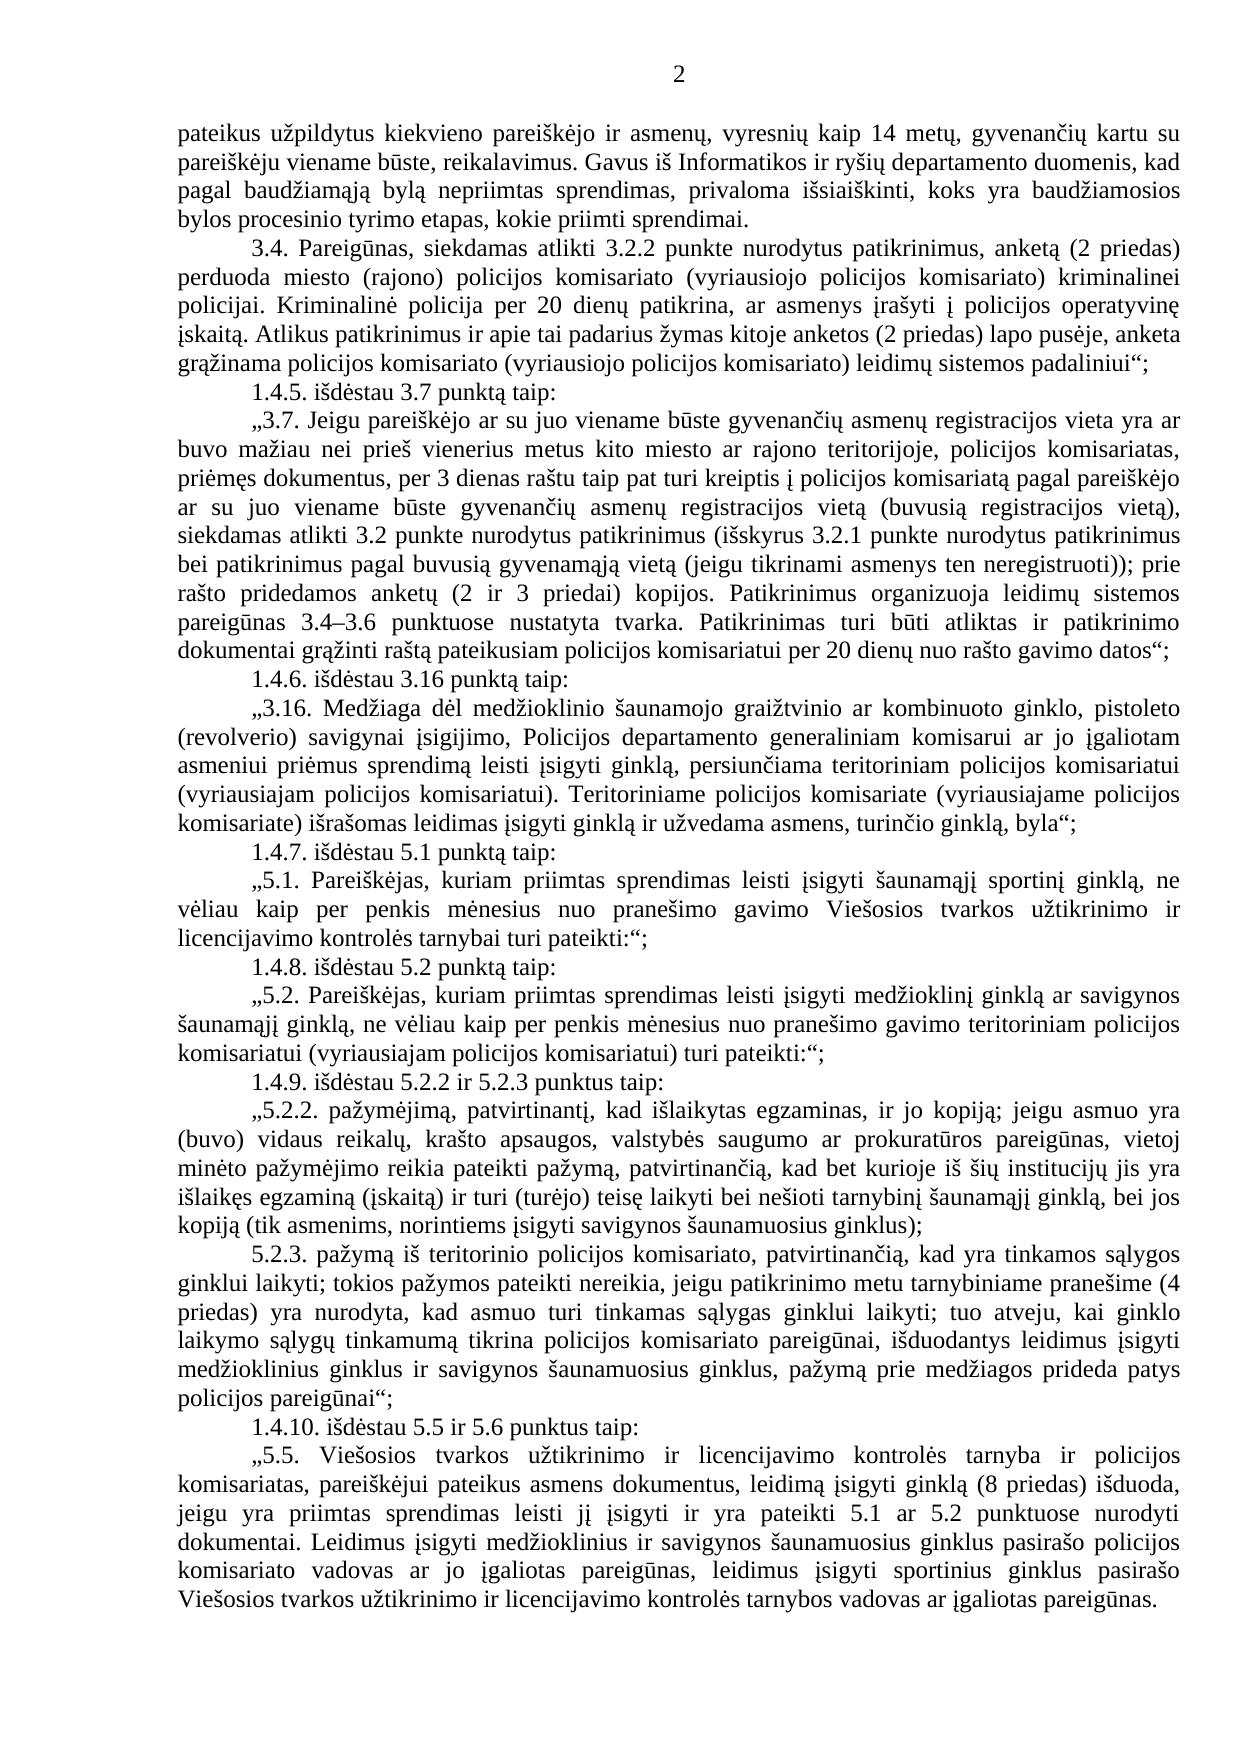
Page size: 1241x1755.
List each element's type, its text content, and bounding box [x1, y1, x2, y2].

text 1.4.8. išdėstau 5.2 punktą taip: [177, 952, 1181, 981]
text pateikus užpildytus kiekvieno pareiškėjo ir asmenų, vyresnių kaip 14 metų, gyvenančių kartu su pareiškėju viename būste, reikalavimus. Gavus iš Informatikos ir ryšių departamento duomenis, kad pagal baudžiamąją bylą nepriimtas sprendimas, privaloma išsiaiškinti, koks yra baudžiamosios bylos procesinio tyrimo etapas, kokie priimti sprendimai. [177, 118, 1181, 233]
text „5.2.2. pažymėjimą, patvirtinantį, kad išlaikytas egzaminas, ir jo kopiją; jeigu asmuo yra (buvo) vidaus reikalų, krašto apsaugos, valstybės saugumo ar prokuratūros pareigūnas, vietoj minėto pažymėjimo reikia pateikti pažymą, patvirtinančią, kad bet kurioje iš šių institucijų jis yra išlaikęs egzaminą (įskaitą) ir turi (turėjo) teisę laikyti bei nešioti tarnybinį šaunamąjį ginklą, bei jos kopiją (tik asmenims, norintiems įsigyti savigynos šaunamuosius ginklus); [177, 1096, 1181, 1239]
text „5.1. Pareiškėjas, kuriam priimtas sprendimas leisti įsigyti šaunamąjį sportinį ginklą, ne vėliau kaip per penkis mėnesius nuo pranešimo gavimo Viešosios tvarkos užtikrinimo ir licencijavimo kontrolės tarnybai turi pateikti:“; [177, 866, 1181, 952]
text 1.4.5. išdėstau 3.7 punktą taip: [177, 377, 1181, 406]
text „3.7. Jeigu pareiškėjo ar su juo viename būste gyvenančių asmenų registracijos vieta yra ar buvo mažiau nei prieš vienerius metus kito miesto ar rajono teritorijoje, policijos komisariatas, priėmęs dokumentus, per 3 dienas raštu taip pat turi kreiptis į policijos komisariatą pagal pareiškėjo ar su juo viename būste gyvenančių asmenų registracijos vietą (buvusią registracijos vietą), siekdamas atlikti 3.2 punkte nurodytus patikrinimus (išskyrus 3.2.1 punkte nurodytus patikrinimus bei patikrinimus pagal buvusią gyvenamąją vietą (jeigu tikrinami asmenys ten neregistruoti)); prie rašto pridedamos anketų (2 ir 3 priedai) kopijos. Patikrinimus organizuoja leidimų sistemos pareigūnas 3.4–3.6 punktuose nustatyta tvarka. Patikrinimas turi būti atliktas ir patikrinimo dokumentai grąžinti raštą pateikusiam policijos komisariatui per 20 dienų nuo rašto gavimo datos“; [177, 406, 1181, 664]
text 1.4.10. išdėstau 5.5 ir 5.6 punktus taip: [177, 1412, 1181, 1441]
text 5.2.3. pažymą iš teritorinio policijos komisariato, patvirtinančią, kad yra tinkamos sąlygos ginklui laikyti; tokios pažymos pateikti nereikia, jeigu patikrinimo metu tarnybiniame pranešime (4 priedas) yra nurodyta, kad asmuo turi tinkamas sąlygas ginklui laikyti; tuo atveju, kai ginklo laikymo sąlygų tinkamumą tikrina policijos komisariato pareigūnai, išduodantys leidimus įsigyti medžioklinius ginklus ir savigynos šaunamuosius ginklus, pažymą prie medžiagos prideda patys policijos pareigūnai“; [177, 1239, 1181, 1412]
text „5.2. Pareiškėjas, kuriam priimtas sprendimas leisti įsigyti medžioklinį ginklą ar savigynos šaunamąjį ginklą, ne vėliau kaip per penkis mėnesius nuo pranešimo gavimo teritoriniam policijos komisariatui (vyriausiajam policijos komisariatui) turi pateikti:“; [177, 981, 1181, 1067]
text 1.4.6. išdėstau 3.16 punktą taip: [177, 664, 1181, 693]
text 1.4.9. išdėstau 5.2.2 ir 5.2.3 punktus taip: [177, 1067, 1181, 1096]
text „5.5. Viešosios tvarkos užtikrinimo ir licencijavimo kontrolės tarnyba ir policijos komisariatas, pareiškėjui pateikus asmens dokumentus, leidimą įsigyti ginklą (8 priedas) išduoda, jeigu yra priimtas sprendimas leisti jį įsigyti ir yra pateikti 5.1 ar 5.2 punktuose nurodyti dokumentai. Leidimus įsigyti medžioklinius ir savigynos šaunamuosius ginklus pasirašo policijos komisariato vadovas ar jo įgaliotas pareigūnas, leidimus įsigyti sportinius ginklus pasirašo Viešosios tvarkos užtikrinimo ir licencijavimo kontrolės tarnybos vadovas ar įgaliotas pareigūnas. [177, 1441, 1181, 1613]
text „3.16. Medžiaga dėl medžioklinio šaunamojo graižtvinio ar kombinuoto ginklo, pistoleto (revolverio) savigynai įsigijimo, Policijos departamento generaliniam komisarui ar jo įgaliotam asmeniui priėmus sprendimą leisti įsigyti ginklą, persiunčiama teritoriniam policijos komisariatui (vyriausiajam policijos komisariatui). Teritoriniame policijos komisariate (vyriausiajame policijos komisariate) išrašomas leidimas įsigyti ginklą ir užvedama asmens, turinčio ginklą, byla“; [177, 693, 1181, 837]
text 3.4. Pareigūnas, siekdamas atlikti 3.2.2 punkte nurodytus patikrinimus, anketą (2 priedas) perduoda miesto (rajono) policijos komisariato (vyriausiojo policijos komisariato) kriminalinei policijai. Kriminalinė policija per 20 dienų patikrina, ar asmenys įrašyti į policijos operatyvinę įskaitą. Atlikus patikrinimus ir apie tai padarius žymas kitoje anketos (2 priedas) lapo pusėje, anketa grąžinama policijos komisariato (vyriausiojo policijos komisariato) leidimų sistemos padaliniui“; [177, 233, 1181, 377]
text 1.4.7. išdėstau 5.1 punktą taip: [177, 837, 1181, 866]
